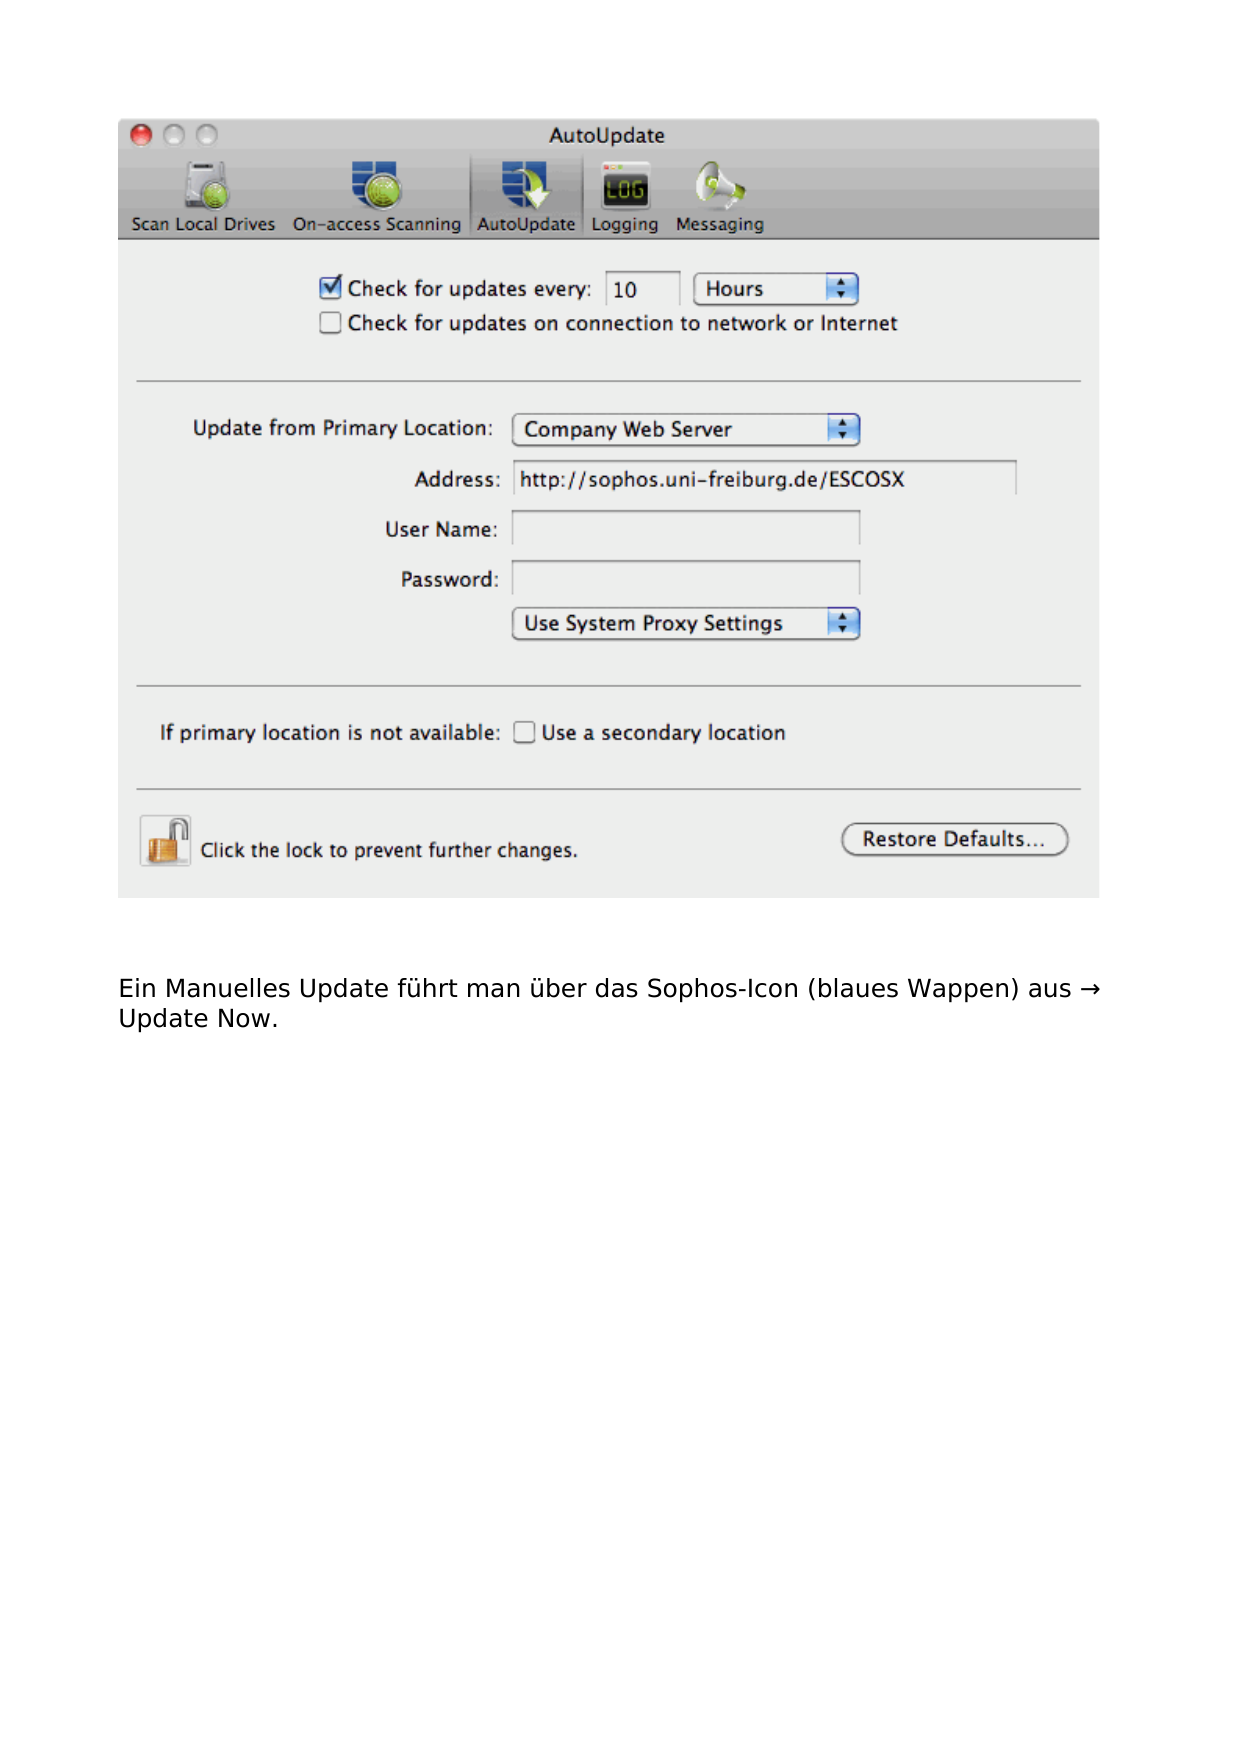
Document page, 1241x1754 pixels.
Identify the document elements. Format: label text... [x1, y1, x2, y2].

text Ein Manuelles Update führt man über das Sophos-Icon (blaues Wappen) aus → Update Now. [118, 974, 1122, 1091]
picture [118, 118, 1100, 898]
